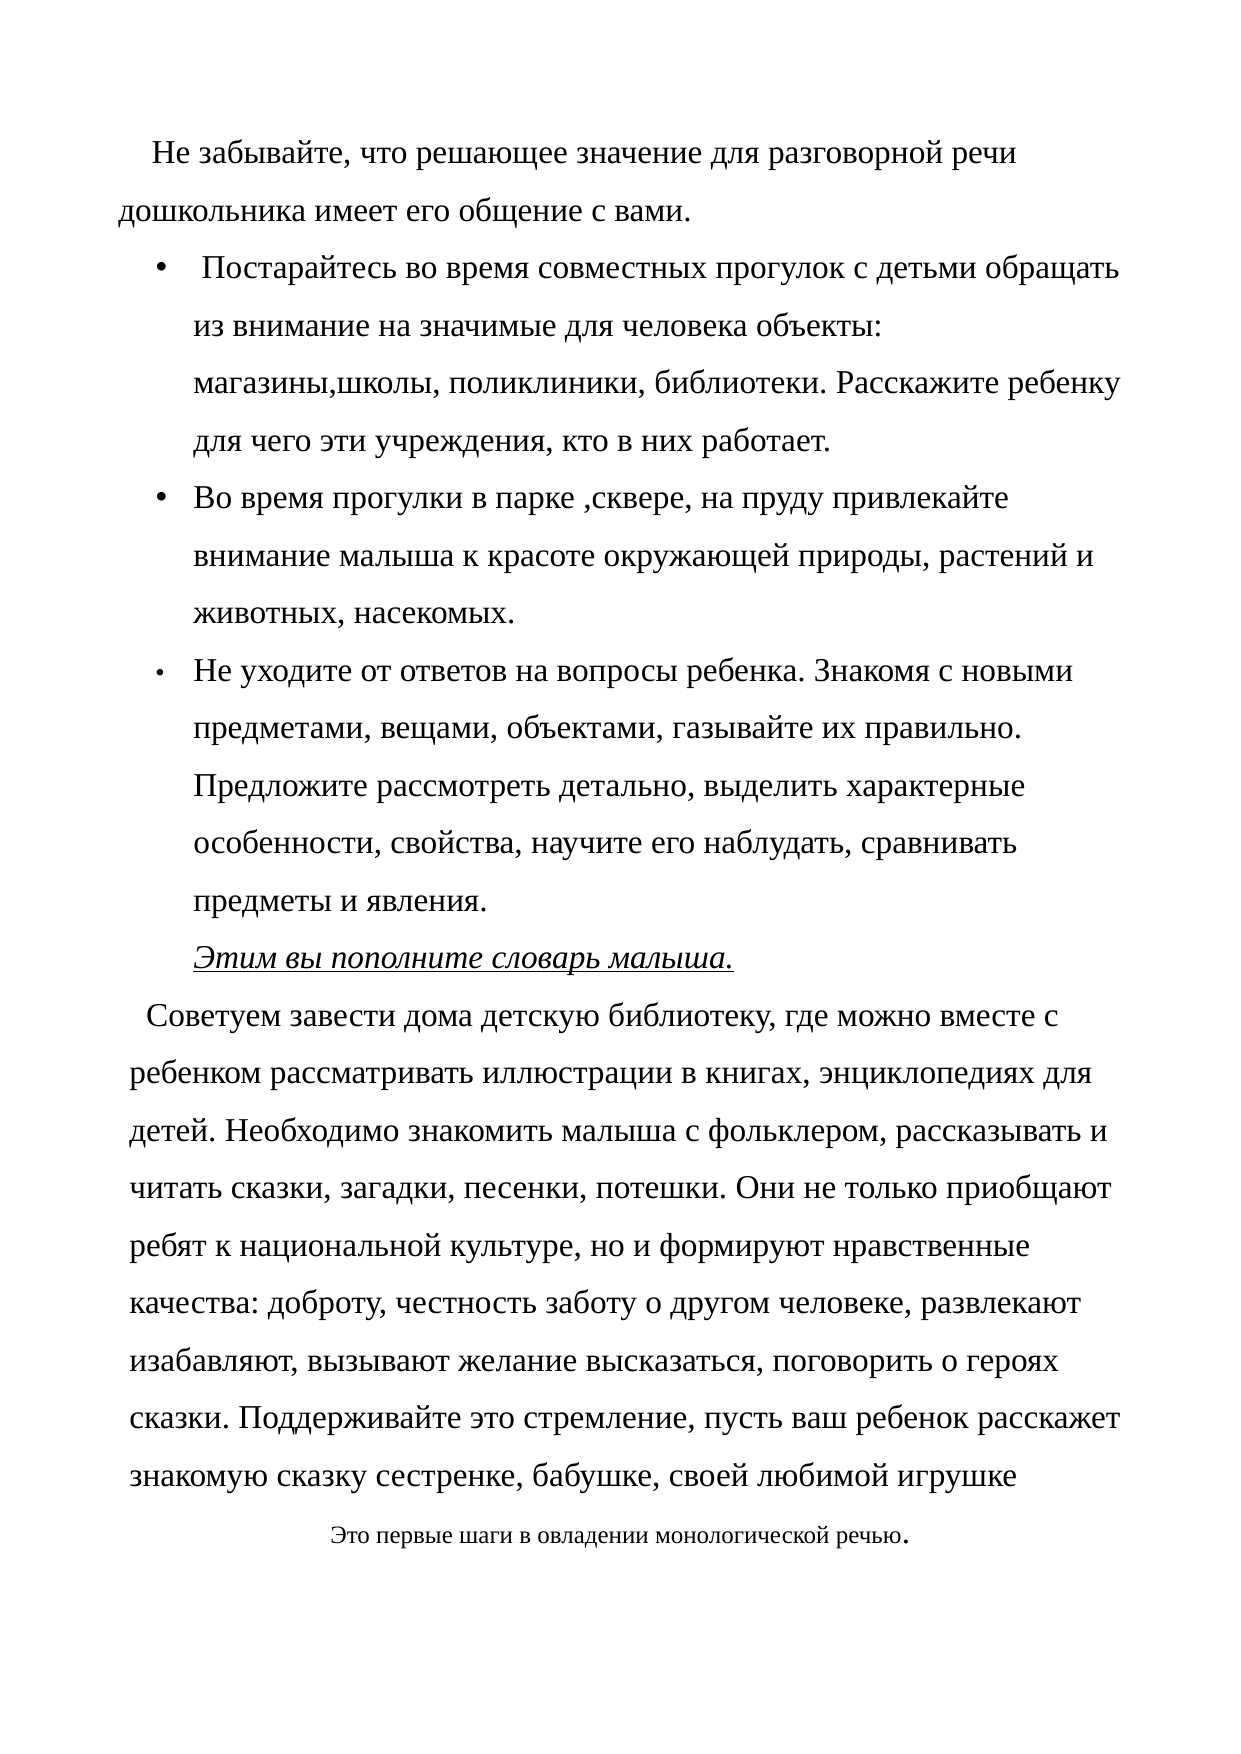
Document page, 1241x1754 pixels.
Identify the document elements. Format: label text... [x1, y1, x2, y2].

list Не уходите от ответов на вопросы ребенка. Знакомя с новыми предметами, вещами, объектами, газывайте их правильно. Предложите рассмотреть детально, выделить характерные особенности, свойства, научите его наблудать, сравнивать предметы и явления. Этим вы пополните словарь малыша. [156, 650, 1122, 976]
list Во время прогулки в парке ,сквере, на пруду привлекайте внимание малыша к красоте окружающей природы, растений и животных, насекомых. [156, 477, 1122, 631]
list Постарайтесь во время совместных прогулок с детьми обращать из внимание на значимые для человека объекты: магазины,школы, поликлиники, библиотеки. Расскажите ребенку для чего эти учреждения, кто в них работает. [156, 247, 1122, 458]
list Не забывайте, что решающее значение для разговорной речи дошкольника имеет его общение с вами. [118, 132, 1122, 228]
list Это первые шаги в овладении монологической речью. [118, 1512, 1122, 1551]
list Советуем завести дома детскую библиотеку, где можно вместе с ребенком рассматривать иллюстрации в книгах, энциклопедиях для детей. Необходимо знакомить малыша с фольклером, рассказывать и читать сказки, загадки, песенки, потешки. Они не только приобщают ребят к национальной культуре, но и формируют нравственные качества: доброту, честность заботу о другом человеке, развлекают изабавляют, вызывают желание высказаться, поговорить о героях сказки. Поддерживайте это стремление, пусть ваш ребенок расскажет знакомую сказку сестренке, бабушке, своей любимой игрушке [92, 995, 1122, 1493]
